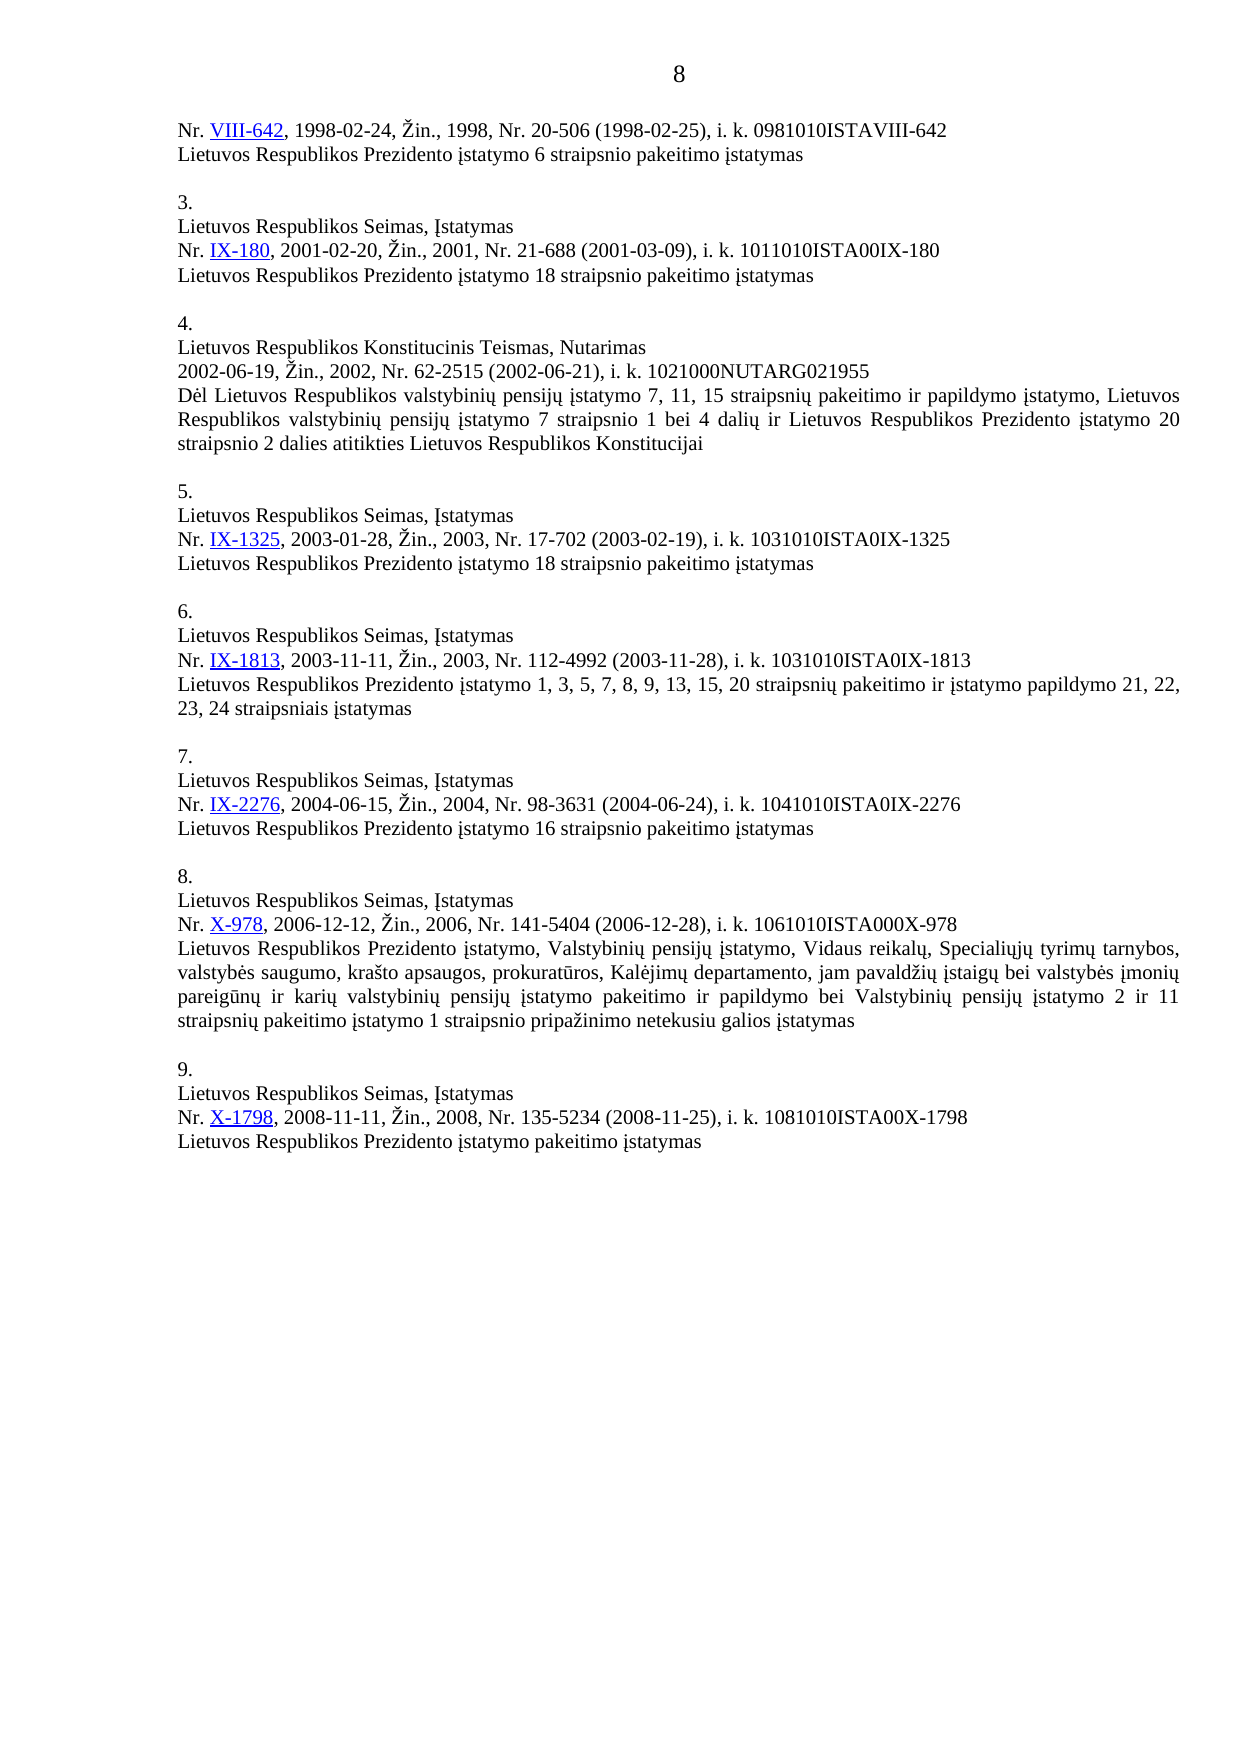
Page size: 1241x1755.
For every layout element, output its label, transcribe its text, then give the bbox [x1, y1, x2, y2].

text 2002-06-19, Žin., 2002, Nr. 62-2515 (2002-06-21), i. k. 1021000NUTARG021955 [177, 359, 1181, 383]
text Lietuvos Respublikos Prezidento įstatymo 18 straipsnio pakeitimo įstatymas [177, 551, 1181, 575]
text Nr. X-1798, 2008-11-11, Žin., 2008, Nr. 135-5234 (2008-11-25), i. k. 1081010ISTA00X-1798 [177, 1105, 1181, 1129]
text Lietuvos Respublikos Prezidento įstatymo pakeitimo įstatymas [177, 1129, 1181, 1153]
text Nr. X-978, 2006-12-12, Žin., 2006, Nr. 141-5404 (2006-12-28), i. k. 1061010ISTA000X-978 [177, 912, 1181, 936]
text 5. [177, 479, 1181, 503]
text Lietuvos Respublikos Prezidento įstatymo 6 straipsnio pakeitimo įstatymas [177, 142, 1181, 166]
text 7. [177, 744, 1181, 768]
text Lietuvos Respublikos Seimas, Įstatymas [177, 768, 1181, 792]
text 4. [177, 311, 1181, 335]
text Lietuvos Respublikos Konstitucinis Teismas, Nutarimas [177, 335, 1181, 359]
text Lietuvos Respublikos Seimas, Įstatymas [177, 1081, 1181, 1105]
text Nr. VIII-642, 1998-02-24, Žin., 1998, Nr. 20-506 (1998-02-25), i. k. 0981010ISTAVIII-642 [177, 118, 1181, 142]
text Lietuvos Respublikos Seimas, Įstatymas [177, 888, 1181, 912]
text 3. [177, 190, 1181, 214]
text 8. [177, 864, 1181, 888]
text Lietuvos Respublikos Prezidento įstatymo 1, 3, 5, 7, 8, 9, 13, 15, 20 straipsnių pakeitimo ir įstatymo papildymo 21, 22, 23, 24 straipsniais įstatymas [177, 672, 1181, 720]
text Nr. IX-1325, 2003-01-28, Žin., 2003, Nr. 17-702 (2003-02-19), i. k. 1031010ISTA0IX-1325 [177, 527, 1181, 551]
text Lietuvos Respublikos Seimas, Įstatymas [177, 623, 1181, 647]
text Lietuvos Respublikos Prezidento įstatymo 18 straipsnio pakeitimo įstatymas [177, 262, 1181, 287]
text Nr. IX-2276, 2004-06-15, Žin., 2004, Nr. 98-3631 (2004-06-24), i. k. 1041010ISTA0IX-2276 [177, 792, 1181, 816]
text Lietuvos Respublikos Seimas, Įstatymas [177, 214, 1181, 238]
text Nr. IX-1813, 2003-11-11, Žin., 2003, Nr. 112-4992 (2003-11-28), i. k. 1031010ISTA0IX-1813 [177, 647, 1181, 672]
text 6. [177, 599, 1181, 623]
text Lietuvos Respublikos Seimas, Įstatymas [177, 503, 1181, 527]
text 9. [177, 1057, 1181, 1081]
text Lietuvos Respublikos Prezidento įstatymo, Valstybinių pensijų įstatymo, Vidaus reikalų, Specialiųjų tyrimų tarnybos, valstybės saugumo, krašto apsaugos, prokuratūros, Kalėjimų departamento, jam pavaldžių įstaigų bei valstybės įmonių pareigūnų ir karių valstybinių pensijų įstatymo pakeitimo ir papildymo bei Valstybinių pensijų įstatymo 2 ir 11 straipsnių pakeitimo įstatymo 1 straipsnio pripažinimo netekusiu galios įstatymas [177, 936, 1181, 1032]
text Lietuvos Respublikos Prezidento įstatymo 16 straipsnio pakeitimo įstatymas [177, 816, 1181, 840]
text Nr. IX-180, 2001-02-20, Žin., 2001, Nr. 21-688 (2001-03-09), i. k. 1011010ISTA00IX-180 [177, 238, 1181, 262]
text Dėl Lietuvos Respublikos valstybinių pensijų įstatymo 7, 11, 15 straipsnių pakeitimo ir papildymo įstatymo, Lietuvos Respublikos valstybinių pensijų įstatymo 7 straipsnio 1 bei 4 dalių ir Lietuvos Respublikos Prezidento įstatymo 20 straipsnio 2 dalies atitikties Lietuvos Respublikos Konstitucijai [177, 383, 1181, 455]
